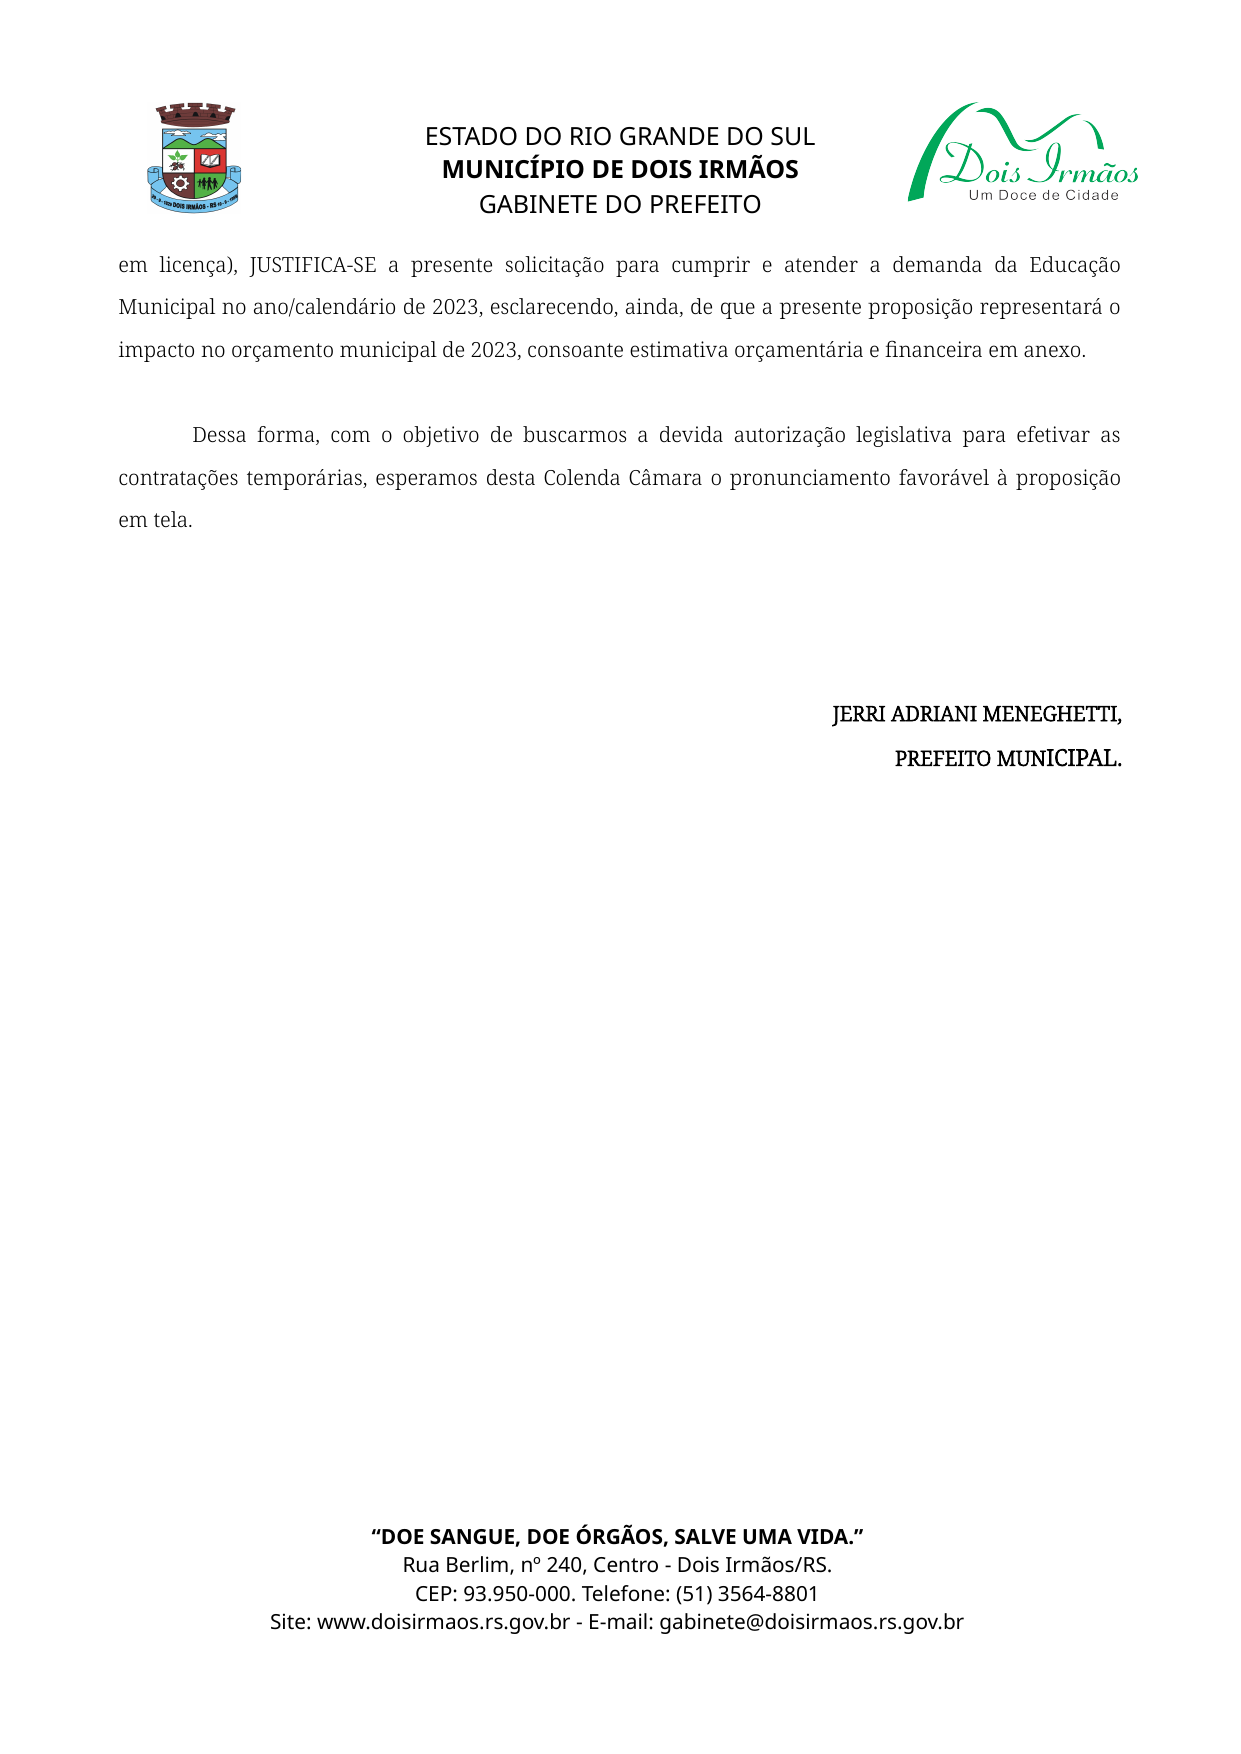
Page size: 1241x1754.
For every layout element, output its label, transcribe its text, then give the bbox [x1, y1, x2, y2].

text em licença), JUSTIFICA-SE a presente solicitação para cumprir e atender a demanda da Educação Municipal no ano/calendário de 2023, esclarecendo, ainda, de que a presente proposição representará o impacto no orçamento municipal de 2023, consoante estimativa orçamentária e financeira em anexo. [118, 250, 1122, 363]
text JERRI ADRIANI MENEGHETTI, [487, 699, 1122, 727]
text Dessa forma, com o objetivo de buscarmos a devida autorização legislativa para efetivar as contratações temporárias, esperamos desta Colenda Câmara o pronunciamento favorável à proposição em tela. [118, 420, 1122, 534]
picture [907, 102, 1138, 202]
text PREFEITO MUNICIPAL. [118, 741, 1122, 773]
picture [147, 102, 242, 214]
